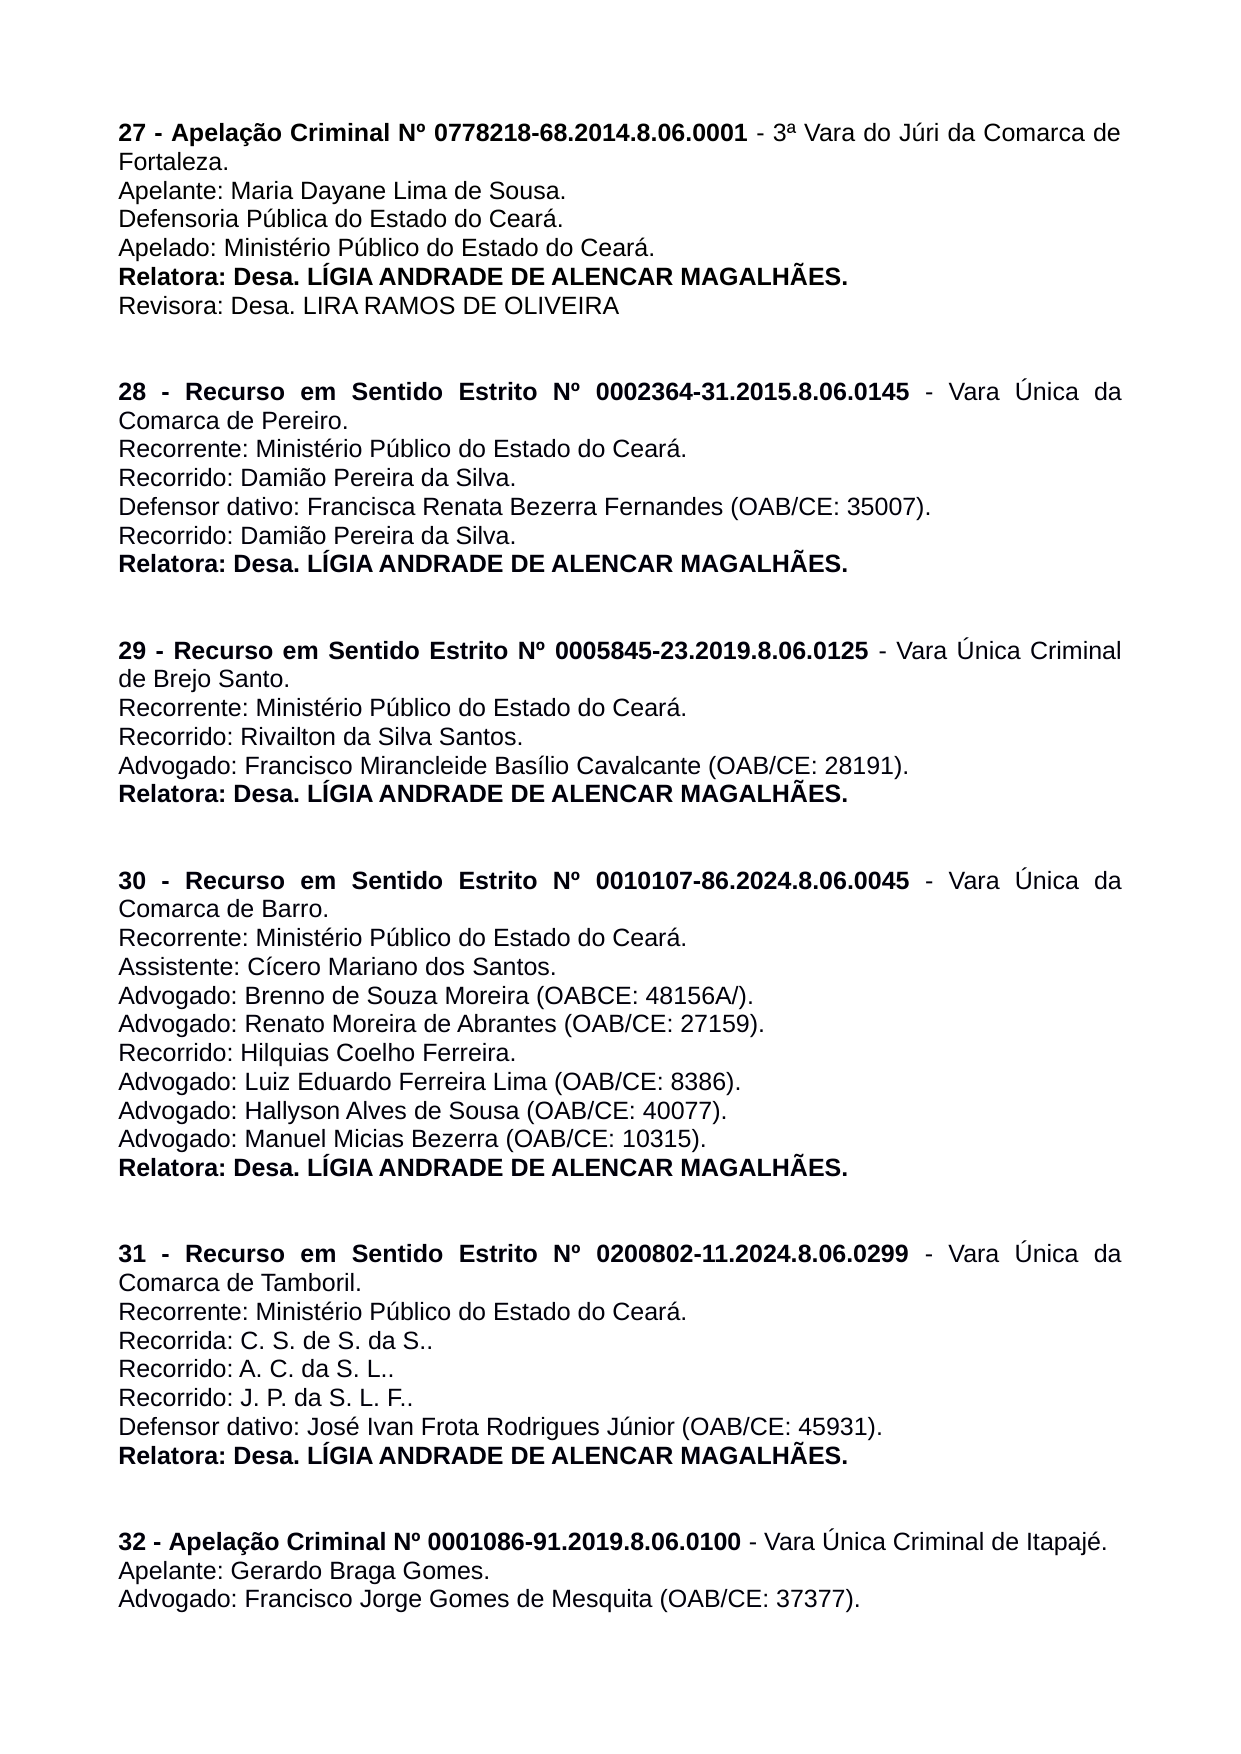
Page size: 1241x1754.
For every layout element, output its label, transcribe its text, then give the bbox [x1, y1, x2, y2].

text Advogado: Francisco Mirancleide Basílio Cavalcante (OAB/CE: 28191). [118, 751, 1122, 779]
text 29 - Recurso em Sentido Estrito Nº 0005845-23.2019.8.06.0125 - Vara Única Criminal de Brejo Santo. [118, 636, 1122, 693]
text Apelado: Ministério Público do Estado do Ceará. [118, 233, 1122, 262]
text Recorrido: A. C. da S. L.. [118, 1354, 1122, 1383]
text Recorrente: Ministério Público do Estado do Ceará. [118, 923, 1122, 952]
text Recorrido: Damião Pereira da Silva. [118, 521, 1122, 549]
text Recorrido: Rivailton da Silva Santos. [118, 722, 1122, 751]
text Advogado: Luiz Eduardo Ferreira Lima (OAB/CE: 8386). [118, 1067, 1122, 1096]
text Advogado: Manuel Micias Bezerra (OAB/CE: 10315). [118, 1124, 1122, 1153]
text 31 - Recurso em Sentido Estrito Nº 0200802-11.2024.8.06.0299 - Vara Única da Comarca de Tamboril. [118, 1239, 1122, 1297]
text Recorrente: Ministério Público do Estado do Ceará. [118, 693, 1122, 722]
text Advogado: Francisco Jorge Gomes de Mesquita (OAB/CE: 37377). [118, 1584, 1122, 1613]
text Apelante: Gerardo Braga Gomes. [118, 1556, 1122, 1584]
text Relatora: Desa. LÍGIA ANDRADE DE ALENCAR MAGALHÃES. [118, 1441, 1122, 1469]
text Relatora: Desa. LÍGIA ANDRADE DE ALENCAR MAGALHÃES. [118, 549, 1122, 578]
text Advogado: Brenno de Souza Moreira (OABCE: 48156A/). [118, 981, 1122, 1009]
text Defensor dativo: José Ivan Frota Rodrigues Júnior (OAB/CE: 45931). [118, 1412, 1122, 1441]
text 27 - Apelação Criminal Nº 0778218-68.2014.8.06.0001 - 3ª Vara do Júri da Comarca de Fortaleza. [118, 118, 1122, 176]
text 32 - Apelação Criminal Nº 0001086-91.2019.8.06.0100 - Vara Única Criminal de Itapajé. [118, 1527, 1122, 1556]
text Recorrido: Hilquias Coelho Ferreira. [118, 1038, 1122, 1067]
text Recorrida: C. S. de S. da S.. [118, 1326, 1122, 1354]
text Recorrido: Damião Pereira da Silva. [118, 463, 1122, 492]
text Defensoria Pública do Estado do Ceará. [118, 204, 1122, 233]
text Recorrente: Ministério Público do Estado do Ceará. [118, 1297, 1122, 1326]
text Relatora: Desa. LÍGIA ANDRADE DE ALENCAR MAGALHÃES. [118, 262, 1122, 291]
text Relatora: Desa. LÍGIA ANDRADE DE ALENCAR MAGALHÃES. [118, 1153, 1122, 1182]
text Apelante: Maria Dayane Lima de Sousa. [118, 176, 1122, 204]
text Recorrido: J. P. da S. L. F.. [118, 1383, 1122, 1412]
text Revisora: Desa. LIRA RAMOS DE OLIVEIRA [118, 291, 1122, 319]
text Assistente: Cícero Mariano dos Santos. [118, 952, 1122, 981]
text Advogado: Hallyson Alves de Sousa (OAB/CE: 40077). [118, 1096, 1122, 1124]
text 30 - Recurso em Sentido Estrito Nº 0010107-86.2024.8.06.0045 - Vara Única da Comarca de Barro. [118, 866, 1122, 923]
text 28 - Recurso em Sentido Estrito Nº 0002364-31.2015.8.06.0145 - Vara Única da Comarca de Pereiro. [118, 377, 1122, 434]
text Defensor dativo: Francisca Renata Bezerra Fernandes (OAB/CE: 35007). [118, 492, 1122, 521]
text Recorrente: Ministério Público do Estado do Ceará. [118, 434, 1122, 463]
text Advogado: Renato Moreira de Abrantes (OAB/CE: 27159). [118, 1009, 1122, 1038]
text Relatora: Desa. LÍGIA ANDRADE DE ALENCAR MAGALHÃES. [118, 779, 1122, 808]
